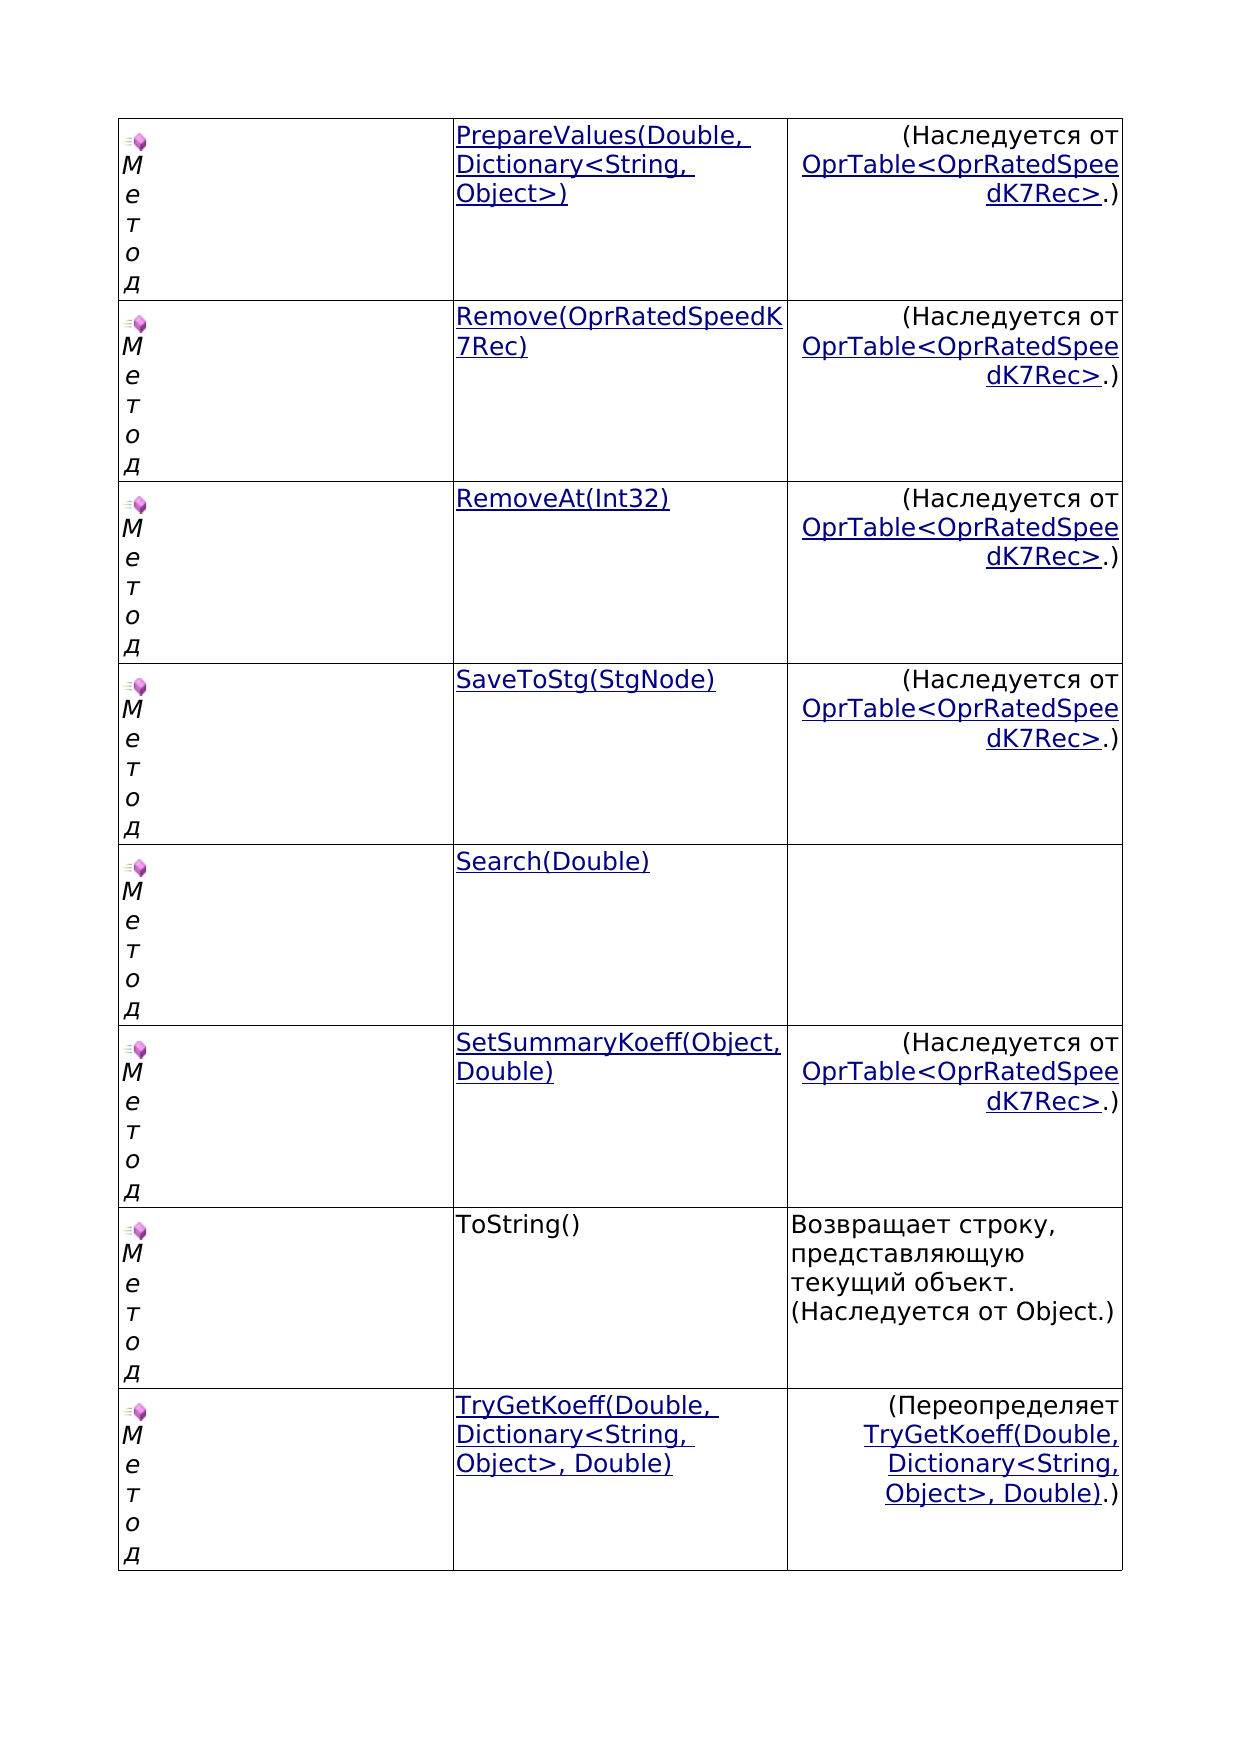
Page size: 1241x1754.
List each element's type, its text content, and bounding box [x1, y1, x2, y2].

table_cell Search(Double) [454, 845, 787, 1025]
table_cell [788, 845, 1122, 1025]
table_cell [119, 845, 453, 1025]
table_cell SetSummaryKoeff(Object, Double) [454, 1026, 787, 1207]
picture [121, 1222, 147, 1240]
picture [121, 678, 147, 696]
picture [121, 496, 147, 514]
picture [121, 133, 147, 151]
table_cell (Наследуется от OprTable<OprRatedSpeedK7Rec>.) [788, 664, 1122, 844]
table_cell PrepareValues(Double, Dictionary<String, Object>) [454, 119, 787, 299]
table_cell [119, 1026, 453, 1207]
table_cell [119, 482, 453, 662]
table_cell [119, 119, 453, 299]
table_cell (Наследуется от OprTable<OprRatedSpeedK7Rec>.) [788, 482, 1122, 662]
picture [121, 1041, 147, 1059]
table_cell RemoveAt(Int32) [454, 482, 787, 662]
table_cell [119, 664, 453, 844]
table_cell (Переопределяет TryGetKoeff(Double, Dictionary<String, Object>, Double).) [788, 1389, 1122, 1570]
table_cell TryGetKoeff(Double, Dictionary<String, Object>, Double) [454, 1389, 787, 1570]
table_cell [119, 1389, 453, 1570]
picture [121, 859, 147, 877]
table_cell (Наследуется от OprTable<OprRatedSpeedK7Rec>.) [788, 1026, 1122, 1207]
table_cell SaveToStg(StgNode) [454, 664, 787, 844]
picture [121, 315, 147, 333]
table_cell [119, 1208, 453, 1388]
table_cell [119, 301, 453, 481]
table_cell ToString() [454, 1208, 787, 1388]
table_cell (Наследуется от OprTable<OprRatedSpeedK7Rec>.) [788, 301, 1122, 481]
table_cell (Наследуется от OprTable<OprRatedSpeedK7Rec>.) [788, 119, 1122, 299]
picture [121, 1403, 147, 1421]
table_cell Remove(OprRatedSpeedK7Rec) [454, 301, 787, 481]
table_cell Возвращает строку, представляющую текущий объект. (Наследуется от Object.) [788, 1208, 1122, 1388]
